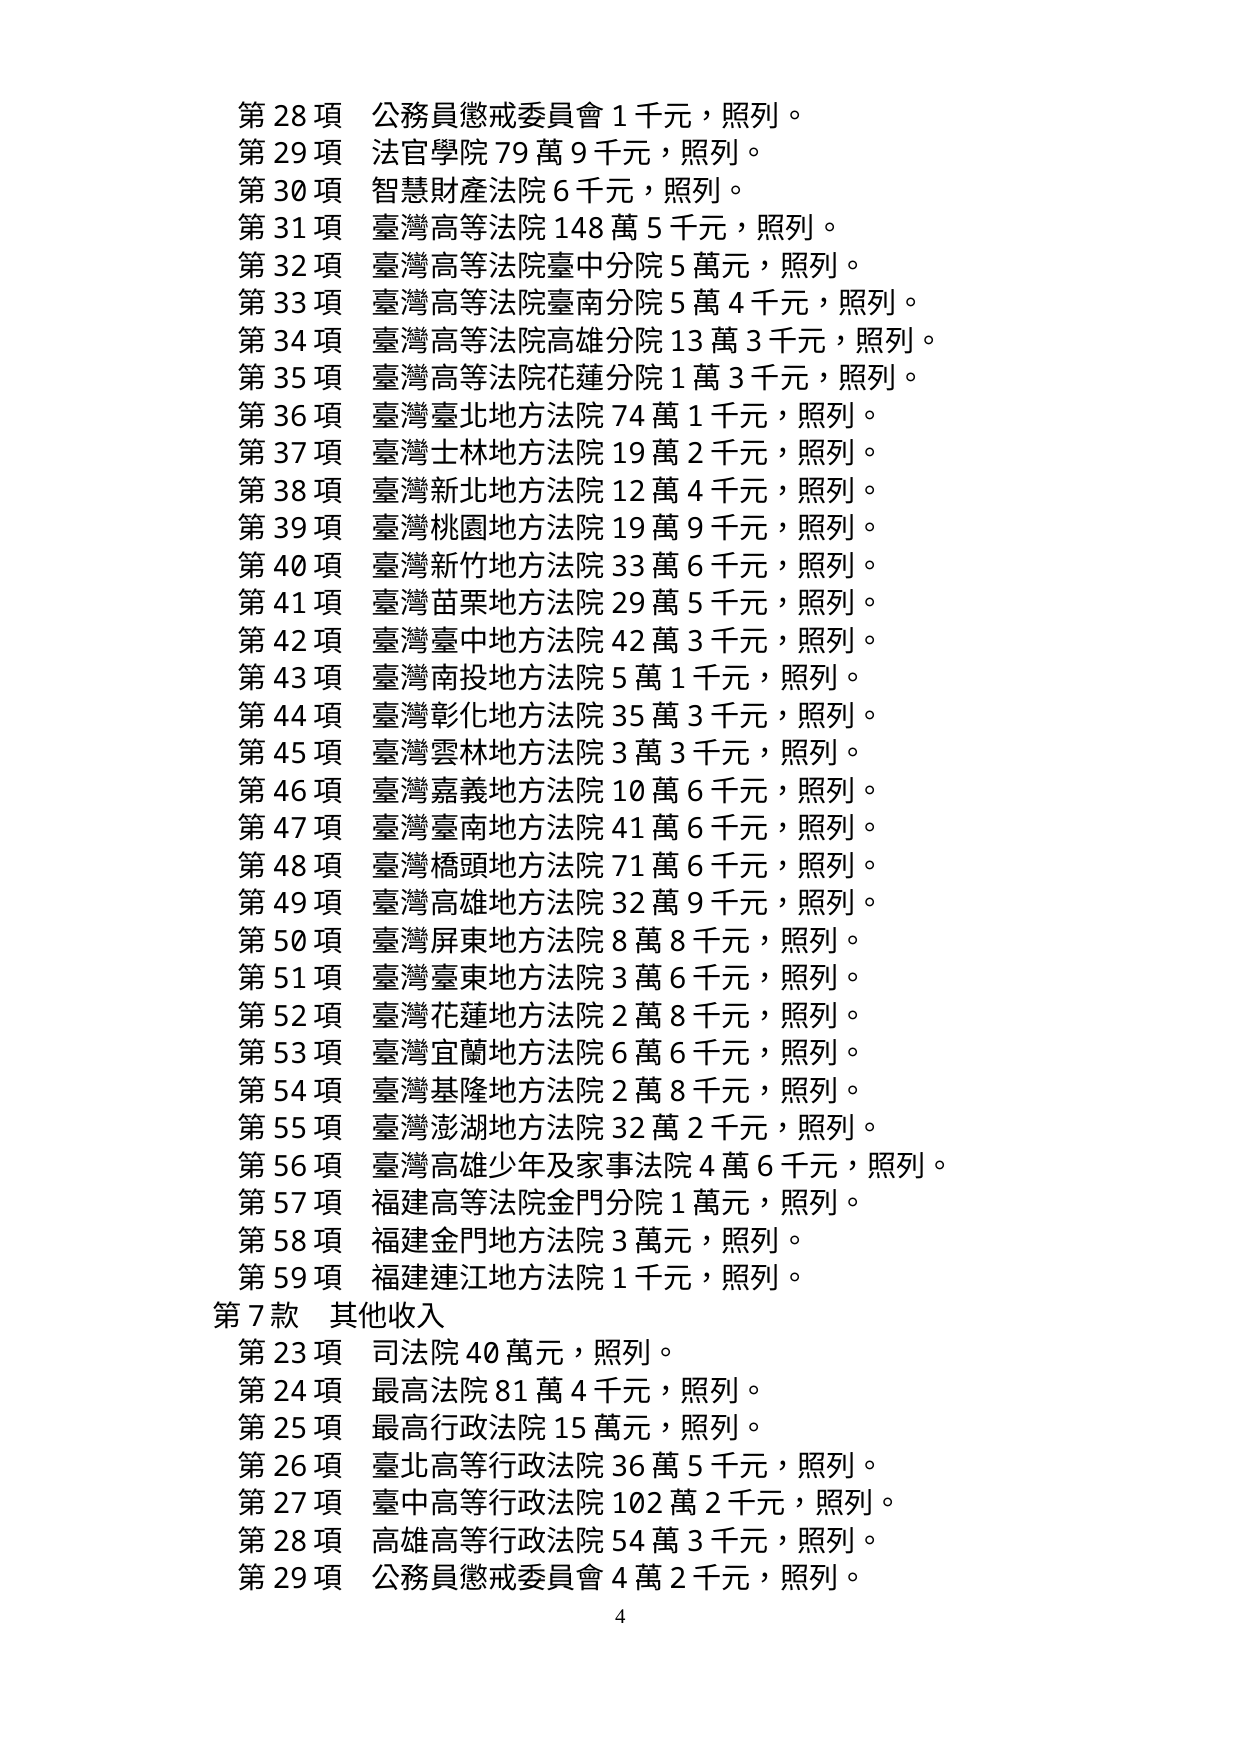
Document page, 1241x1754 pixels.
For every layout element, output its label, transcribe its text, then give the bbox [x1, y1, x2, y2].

text 第28項 公務員懲戒委員會1千元，照列。 [237, 96, 1053, 134]
text 第26項 臺北高等行政法院36萬5千元，照列。 [237, 1446, 1053, 1484]
text 第23項 司法院40萬元，照列。 [237, 1334, 1053, 1371]
text 第34項 臺灣高等法院高雄分院13萬3千元，照列。 [237, 321, 1053, 359]
text 第30項 智慧財產法院6千元，照列。 [237, 171, 1053, 209]
text 第57項 福建高等法院金門分院1萬元，照列。 [237, 1184, 1053, 1221]
text 第47項 臺灣臺南地方法院41萬6千元，照列。 [237, 809, 1053, 846]
text 第33項 臺灣高等法院臺南分院5萬4千元，照列。 [237, 284, 1053, 321]
text 第37項 臺灣士林地方法院19萬2千元，照列。 [237, 434, 1053, 471]
text 第32項 臺灣高等法院臺中分院5萬元，照列。 [237, 246, 1053, 284]
text 第49項 臺灣高雄地方法院32萬9千元，照列。 [237, 884, 1053, 921]
text 第39項 臺灣桃園地方法院19萬9千元，照列。 [237, 509, 1053, 546]
text 第43項 臺灣南投地方法院5萬1千元，照列。 [237, 659, 1053, 696]
text 第24項 最高法院81萬4千元，照列。 [237, 1371, 1053, 1409]
text 第48項 臺灣橋頭地方法院71萬6千元，照列。 [237, 846, 1053, 884]
text 第54項 臺灣基隆地方法院2萬8千元，照列。 [237, 1071, 1053, 1109]
text 第59項 福建連江地方法院1千元，照列。 [237, 1259, 1053, 1296]
text 第56項 臺灣高雄少年及家事法院4萬6千元，照列。 [237, 1146, 1053, 1184]
text 第51項 臺灣臺東地方法院3萬6千元，照列。 [237, 959, 1053, 996]
text 第25項 最高行政法院15萬元，照列。 [237, 1409, 1053, 1446]
text 第45項 臺灣雲林地方法院3萬3千元，照列。 [237, 734, 1053, 771]
text 第55項 臺灣澎湖地方法院32萬2千元，照列。 [237, 1109, 1053, 1146]
text 第7款 其他收入 [212, 1296, 1053, 1334]
text 第53項 臺灣宜蘭地方法院6萬6千元，照列。 [237, 1034, 1053, 1071]
text 第35項 臺灣高等法院花蓮分院1萬3千元，照列。 [237, 359, 1053, 396]
text 第40項 臺灣新竹地方法院33萬6千元，照列。 [237, 546, 1053, 584]
text 第27項 臺中高等行政法院102萬2千元，照列。 [237, 1484, 1053, 1521]
text 第58項 福建金門地方法院3萬元，照列。 [237, 1221, 1053, 1259]
text 第50項 臺灣屏東地方法院8萬8千元，照列。 [237, 921, 1053, 959]
text 第42項 臺灣臺中地方法院42萬3千元，照列。 [237, 621, 1053, 659]
text 第29項 公務員懲戒委員會4萬2千元，照列。 [237, 1559, 1053, 1596]
text 第38項 臺灣新北地方法院12萬4千元，照列。 [237, 471, 1053, 509]
text 第41項 臺灣苗栗地方法院29萬5千元，照列。 [237, 584, 1053, 621]
text 第31項 臺灣高等法院148萬5千元，照列。 [237, 209, 1053, 246]
text 第28項 高雄高等行政法院54萬3千元，照列。 [237, 1521, 1053, 1559]
text 第46項 臺灣嘉義地方法院10萬6千元，照列。 [237, 771, 1053, 809]
text 第29項 法官學院79萬9千元，照列。 [237, 134, 1053, 171]
text 第52項 臺灣花蓮地方法院2萬8千元，照列。 [237, 996, 1053, 1034]
text 第44項 臺灣彰化地方法院35萬3千元，照列。 [237, 696, 1053, 734]
text 第36項 臺灣臺北地方法院74萬1千元，照列。 [237, 396, 1053, 434]
